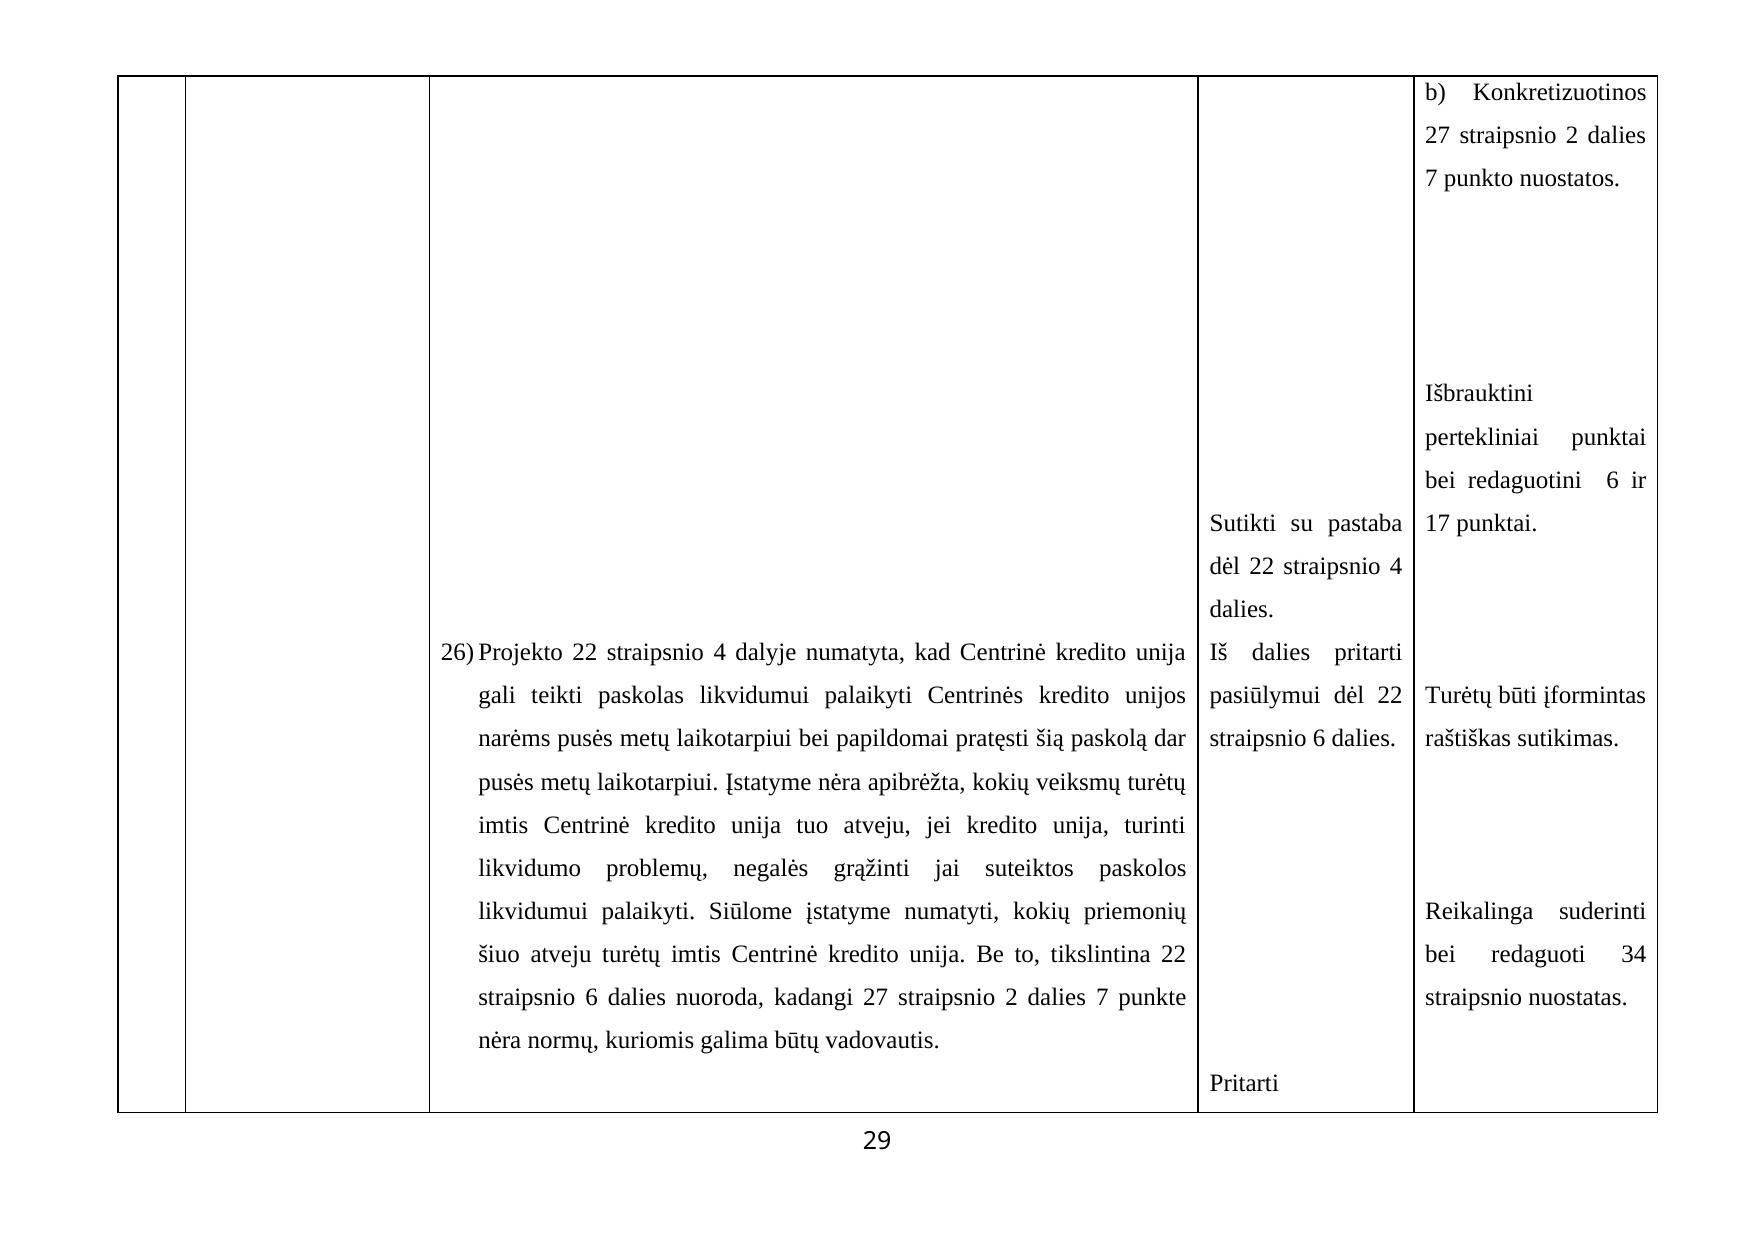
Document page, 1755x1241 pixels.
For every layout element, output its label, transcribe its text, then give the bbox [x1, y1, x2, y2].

table_cell Argumentai išdėstyti Lietuvos banko pasiūlyme, taip pat nurodyti žemiau dėl Seimo narių, Komiteto išvadų rengėjų E.Kunevičienės, A.Plokšto pateikto 4 pasiūlymo. a) Įgyvendinus Stabilizacijos fondo steigimo nuostatas iš šalies centrinio banko iš esmės būtų perimtos paskutinio skolintojo funkcijos kredito unijų atžvilgiu (2 straipsnio 7 dalis), kurias šis bankas vykdė iš esmės naudodamas valstybės finansinius išteklius. Todėl yra visiškai logiška nuostata, numatanti, kad vėliau jis funkcionuotų kaip savarankiškas paskutinio pasiskolinimo šaltinis; b) Argumentai dėl skolintų lėšų naudojimo pateikti žemiau (žr. Išvados rengėjų nuomonę dėl Vyriausybės pasiūlymo šiuo klausimu). a) Projekte atsižvelgta į Europos teisės departamento prie Lietuvos Respublikos Vyriausybės 1999 03 18 rašte Nr. 3-49 pateiktas pastabas dėl kredito institucijų kapitalo dydžio; b) Metodologijos klausimai spręstini poįstatyminiuose teisės aktuose. Centrinės kredito unijos steigimosi bei jos vystymosi pradžioje padalinių steigimo užsienyje klausimas neaktualus. Todėl šiuo metu galima atsisakyti teisės steigti padalinius užsienyje. a) Centrinės kredito unijos veiklos riziką, be kitą ko, paskolos kredito unijos likvidumui palaikyti teikimo sąlygos gana detaliai ir griežtai yra įtvirtinamos įstatymo projekte. b) papildomi argumentai yra išdėstyti žemiau dėl Seimo narių, Komiteto išvadų rengėjų E.Kunevičienės, A.Plokšto 12 bei 18 pasiūlymų. a) Centrinė kredito unija nėra valstybės institucija ir todėl jei negali būti perduotos valstybės funkcijos. Kredito įstaigų priežiūros funkcijas valstybė vykdo visose stabilios ekonomikos funkcionavimą palaikančiose šalyse. Išimtys praktikuojamos (pvz. Lenkijoje) ten, kur žemutinės grandies kredito įstaigos nėra savarankiški juridiniai asmenys. Mūsų šalies sąlygomis tokios išimtys negalėtų būti taikomos ir dėl dabartinio teisinio kredito unijų statuso (savarankiški juridiniai asmenys) ir dėl per menko dabartinių kredito unijų finansinio pajėgumo kad iš šių unijų lėšų būtų galima išlaikyti priežiūros aparatą; b) Būtina papildyti projekto 46 straipsnį numatant Centrinei kredito unijai taikytinas priežiūros sankcijas. c) Priežiūros pagrindai yra nustatyti šiuo metu galiojančio Lietuvos banko įstatymo 36 straipsnyje, todėl netikslinga šiuos pagrindus perkelti į Centrinės kredito unijos įstatymą. Centrinė kredito unija iš esmės yra specializuotas kooperatinis bankas. Būtų nelogiška neleisti šiam bankui vykdyti bankų operacijų. Klausimas yra išspręstas atsižvelgiant į Lietuvos banko 2000 04 04d. rašte Nr. 125/233 bei finansų ministerijos 2000 04 28d. rašte Nr. 0701-02 pateiktus siūlymus. Šį darbą turėtų atlikti priežiūros institucija, išleisdama atitinkamus savo teisės aktus. Redaguotina numatant, kad Centrinė kredito unija atlieka kitas kredito įstaigai būdingas funkcijas bei operacijas. Argumentai išdėstyti pasiūlyme. a) Tikslintinos atitinkamos Kredito unijų įstatymo nuostatos; b) Redaguotina 6 straipsnio 1 dalies 3 ir 15 punktai. 8 straipsnio 1 dalyje sprendžiamas Centrinės kredito unijos vidaus registro tvarkymo klausimas. Iš 9 straipsnio 1 dalies 5 punkto būtina išbraukti žodžius “pagrindinių pajų taip pat…”. a) Būtina suderinti indėlio sutarties sąvoką su civilinio kodekso sąvokomis; b) Neįtvirtinus reikalavimo laikyti laisvas lėšas Centrinėje kredito unijoje būtų sunku įgyvendinti vieną iš pagrindinių kooperatinės bankininkystės tikslų – telkti savo narių pinigines lėšas narių ūkiniams ir socialiniams poreikiams tenkinti. Šis principas ypatingai aktualus kaimo kredito unijoms, kuriose narių poreikiai kreditoriams labai priklauso nuo kaimo darbų sezoniškumo ir lėšas šiuo atveju būtina persiskolinti iš miestuose veikiančių kredito unijų. Be to, Kredito unijų įstatymo 6 straipsnyje numatyta, kad kredito unijų dalyvavimą centrinės kredito unijoje reglamentuoja Centrinės kredito unijos įstatymas; c) Būtina suderinti sąvoką “laikyti” atsižvelgiant į Civilinio kodekso 4681 straipsnio nuostatas; d) 4 punkto nuostatų būtinumas susijęs su naujai įsikūrusios Centrinės kredito unijos ne tuojau pat įgyjamomis galimybėmis turėti visose rajonų centruose padalinius, gebėsiančius visapusiškai aptarnauti savo narius; e) Būtina suredaguoti 6 punktą pertvarkant jį į 9 straipsnio 6 dalį. Pakankamai aiškiai apibrėžta kapitalo sąvoka. Argumentai išdėstyti pasiūlyme. Būtina žodžius “ir/ar” pakeisti žodžiais “ir šių kaštų’. Būtina redaguoti. Licencijos suteikimą reglamentuojančios atskiros nuostatos yra išdėstytos ne tik 20 straipsnyje, bet ir 16 straipsnyje. Todėl pasiūlymas nevisiškai pagrįstas. a) Sąvoka “finansinės paslaugos’ keistina į sąvoką “operacijos, kurioms atlikti išduodama licencija”; b) 5 straipsnio 1 dalies 19 punkto sąvoką “kitas funkcijas bei operacijas” konkretizuotina papildant žodžiais “kredito įstaigai būdingas”; c) 2 dalies 4 punkte numatytam išduoti leidimui kriterijai turėtų būti panašūs į visoms kitom kredito įstaigoms taikomus kriterijus, atsižvelgiant į Centrinės kredito unijos, vykdančios specialios paskirties banko funkcijas, ypatumus, apibrėžtus įstatyme; d) Išbrauktina neaiški 6 punkto redakcija. Būtina išbraukti perteklinę teksto dalį. Redaguotina. Būtina patikslinti bei suredaguoti atskiras 3 ir 4 dalies nuostatas. a) atsižvelgiant į ypatingą Centrinės kredito unijos reikšmę visos kredito unijų sistemos likvidumui palaikyti bei iš šalies centrinio banko perimamai paskutinio pasiskolinimo šaltinio funkcijai atlikti, valstybinė priežiūros institucija neturėtų nusišalinti nuo atsakomybės priimant lemiamą sprendimą dėl Centrinės kredito unijos likvidumo; b) būtina išbraukti perteklines teksto dalis bei konkretizuoti 5 dalį. a) Įstatymo projekto 36 straipsnio redakcijos tobulinimo argumentai išdėstyti pasiūlyme; b) Konkretizuotinos 27 straipsnio 2 dalies 7 punkto nuostatos. Išbrauktini pertekliniai punktai bei redaguotini 6 ir 17 punktai. Turėtų būti įformintas raštiškas sutikimas. Reikalinga suderinti bei redaguoti 34 straipsnio nuostatas. a) 36 straipsnio 3 dalį papildyti sakiniu " Priežiūros institucija turi teisę priežiūros tikslais gautą informaciją pateikti Centrinei kredito unijai susitarime su ja nustatyta tvarka bei terminais"; b) Būtina redaguoti 36 straipsnio 8 dalį, taip pat papildyti 34 straipsnio 2 dalies 6 punktą, numatant, kad Centrinės kredito unijos valdyba, be kita ko, sudaro sandorius su kredito unijomis dėl paskolų suteikimo sutrikusiam kredito unijų mokumui atstatyti bei jų veiklos patikimumui užtikrinti. Reikalinga patikslinti redakciją. Redaguotina numatant, kad revizoriais gali būti asmenys, įgiję revizoriui reikalingą kvalifikaciją. Esminė kapitalus apibūdinanti dalis turėtų išlikti ir specialiame kapitalų sudėtį reglamentuojančiame skyriuje. Tikslintina nuoroda Argumentai ir sprendimo būdai pateikti .Biudžeto ir finansų komiteto išvadoje dėl įstatymo projekto Nr. P-2073 (dėl Lietuvos banko 2000 04 14 rašte Nr. 125/233pateiktų analogiškų siūlymų. Argumentai išdėstyti žemiau dėl Lietuvos banko 2000 05 01. Rašte Nr. 120/271 pateikto siūlymo šiuo klausimu, taip pat pateikti biudžeto ir finansų komiteto išvadoje “dėl Lietuvos Respublikos centrinės kredito unijos įstatymo projekto Nr.P-2072 ’dėl Lietuvos banko 2000 01 28d. rašte Nr. 125/53 ir 2000 04 14d. rašte Nr. 125/233 pateiktų 1 ir 2 siūlymų. Sąvokų apibrėžimai turi būti labiau sukonkretinti. Argumentai išdėstyti žemiau dėl Seimo narių komiteto išvadų rengėjų E.Kunevičienės, A.Plokšto 2000 04 25d. Seime įregistruotų pasiūlymų (11 pasiūlymas). Argumentai išdėstyti žemiau dėl Seimo narių, Komiteto išvadų rengėjų E.Kunevičienės, A.Plokšto 2000 04 25d. Seime įregistruotų pasiūlymų (17 pasiūlymas). Būtina suvienodinti įstatyme vartojamų sąvokų turinį. Būtina įstatymo projekte numatyti priežiūros institucijos taikytinų poveikio priemonių pagrindus. Būtina įstatymo projekte suformuluoti tikslesnes poveikio priemones, kurias priežiūros institucija galėtų taikyti Centrinei kredito unijai. [1415, 77, 1657, 1111]
table_cell Diskutuotinas klausimas dėl numatyto 10 000 Lt pajinio įnašo mokėjimo. Lietuvoje veikiančios kredito unijos nėra ekonomiškai stiprios, todėl gali atsirasti tikimybė, kad tik nedaugelis iš jų sugebės sumokėti numatomą pajinį įnašą. Atsižvelgiant į tai, Centrinės kredito unijos steigimo procesas gali užsitęsti ar atrodyti atskiroms unijoms nepatrauklus. Nepritariame iš valstybės lėšų formuojamo Stabilizacijos fondo idėjai, kadangi Centrinė kredito unija savo narių likvidumui ir (ar) mokumui palaikyti naudotų skolintas lėšas, problemos unijose būtų kompensuojamos svetimais pinigais, neturint garantijų, kad jos bus teigiamai išspręstos. Tai gali turėti neigiamos įtakos pačiai Centrinei unijai, kuriai, pablogėjus padėčiai, gali nepakakti nuosavo kapitalo saviems įsipareigojimams įvykdyti. Siūlytume, kad kredito unijų atskaitymai į Stabilizacijos fondą turėtų būti atliekami ir iš uždirbto pelno, t.y. kad tai būtų realūs piniginiai srautai, atsirandantys iš teigiamo kredito unijų finansinės veiklos rezultato. Manytume, kad Centrinės kredito unijos kapitalo struktūra turėtų atitikti Europos Sąjungos direktyvos Nr.89/299 reikalavimus, nes kapitalas yra pagrindinis veiksnys galimiems veiklos nuostoliams amortizuoti. Be to, įvairioms rizikoms amortizuoti I ar II ar III lygio kapitalai taikomi skirtingai. Reikia įvertinti ir tai, kad beveik visų veiklos riziką ribojančių normatyvų skaičiavimo metodologijoje skaičiuotinas kapitalas nustatomas būtent pagal šios direktyvos reikalavimus. Taip pat diskutuotina, ar tikslinga leisti steigti Centrinės kredito unijos padalinius užsienyje. Steigiant tokius padalinius, labai išaugtų Centrinės kredito unijos veiklos išlaidos. Tikėtis pelningos šių padalinių veiklos būtų pernelyg optimistiška, nes neaišku, kokias operacijas šie padaliniai galėtų vykdyti (jų apimtis greičiausia būtų nedidelė), gautų pajamų vargu ar užtektų padaliniams išlaikyti. Tai ne tik pablogintų Centrinės kredito unijos veiklos rodiklius, bet ir padidintų šios unijos veiklos rizikingumą. Taip pat neaišku, kaip tokių padalinių steigimas atsilieptų visam kredito unijų judėjimui Lietuvoje. Be to, pradėjus veikti Centrinės kredito unijos užsienio padaliniams, žymiai išsiplėstų veiklos spektras, apimdamas ne tik vietos, bet ir tarptautinę rinką. Tuo būdu tokioms kredito įstaigoms, mūsų nuomone, būtų pilnai taikomi ES direktyvų reikalavimai ir ypatingai dėl kapitalo bazės. Nuostata, jog paskolos kredito unijos likvidumui palaikyti dydis neturi viršyti 5 procentų Centrinės kredito unijos turto, mūsų nuomone, yra gana rizikinga, t.y. šis procentas nuo viso turto yra pernelyg didelis. Nepriimtinas kredito unijų priežiūros dubliavimas. Vadovaujantis LR kredito unijų įstatymu, Lietuvos bankas prižiūri kredito unijų veiklą, “kol bus sukurta savaveiksmė kredito unijų veiklos priežiūros institucija ir patvirtinti jos nuostatai”. Atsižvelgdami į tai, siūlome, kad kredito unijų priežiūrą vykdytų Centrinė kredito unija savarankiškai, o Centrinę kredito uniją prižiūrėtų centrinis bankas. 46 str. pavadinime numatytos priežiūrinės sankcijos, tačiau pačiame straipsnyje nekalbama nei apie poveikio priemones, nei apie priežiūros pagrindus. Abejotina 2 straipsnio 1 dalies antro sakinio nuostata dėl vertimosi indėlių ir kitų grąžintinų lėšų priėmimu. Manytume, kad tai banko operacija. Svarstytina, ar tinkamai apibrėžta “sutrikusio kredito unijos mokumo” sąvoka, nes pagal Įmonių bankroto įstatymą įmonė, kai jos finansiniai įsipareigojimai lygūs jos turtui ar jį viršija, laikoma nemokia. Minėto įstatymo 5 straipsnyje reikėtų atskirti operacijas, kurioms atlikti reikalinga licencija, ir kitas funkcijas. Tikslintinas 5 straipsnio 1 dalies 19 punktas. Operacijos, kurias turi teisę atlikti unija, turėtų būti nustatytos įstatyme. Siūlome išbraukti 5 straipsnio 1 dalies 20 punktą, nes neaišku, kokia dar veikla, kuri nenumatyta įstatyme, galima užsiimti, tuo labiau, kad 16 str. 1 dalyje numatyta, jog Centrinė kredito unija gali vykdyti visas funkcijas ir teikti paslaugas, numatytas 5 str., tik gavusi priežiūros institucijos leidimą. Taisytini: 6 straipsnio 1 punktas (įstatymuose nenustatyta galimybė skirti kredito unijos laikinąjį administratorių), 3 punktas (tikslintinas sąskaitos pavadinimas), 15 punktas (palūkanos turėtų būti mokamos už kitų asmenų sąskaitose, atidarytose Centrinėje kredito unijoje, esančias lėšas). Siūlome 8 straipsnio pirmą dalį derinti su 2 ir 7 straipsnių nuostatomis. Abejotina, ar “turėti pagrindinį pajų” yra teisė, o ne pareiga (9 straipsnio 1 dalies 5 punktas). Taisytinas 9 straipsnio 5 dalies 2 punktas (brauktinas žodis “laikymo”), 3 punktas (abejotina, ar pagrįstas reikalavimas laikyti lėšas tik Centrinėje kredito unijoje. Toks kredito unijų teisės atsidaryti sąskaitas ribojimas nenumatytas ir kredito unijų įstatyme. Be to, nevisiškai aiški sąvokos ”laikyti” prasmė), 4 punktas (pateiktame Kredito unijų įstatymo projekto 7 straipsnyje iš viso nenumatyta tokia teisė), 6 punktas (čia ne unijos nario pareiga). Atsižvelgiant į 2 straipsnyje pateiktą pagrindinio kapitalo sąvoką, svarstytina, ar tinkamai suformuluota 11 straipsnio 2 dalis. 12 straipsnio 9 dalyje reikėtų nurodyti, kur steigėjus atstovaus jų įgalioti atstovai, arba iš viso išbraukti šią dalį. Tikslintina 13 straipsnio 1 dalies 7 punkto nuostata “ir/ar nurašymas steigėjų sąskaita”. Nesuprantama, kodėl 13 straipsnio 2 dalyje (taip pat ir daugelyje kitų įstatymo projekto straipsnių) kartu naudojami jungtukai “ir/ar”, nes iš pateiktos redakcijos galima daryti išvadą, kad norima suteikti teisę atsidaryti vieną sąskaitą ir Lietuvos banke, ir komerciniame banke (vargu ar tai įmanoma). 15 straipsnio reikalavimus tikslinga iškelti prie licencijos suteikimą reglamentuojančių nuostatų. 16 straipsnyje tikslintina neaiški ir niekur kitur įstatymo projekte neminima sąvoka “finansinės paslaugos” (įstatymo projekte reikėtų apsispręsti dėl sąvokų “veiklos rūšis”, “operacijos”, “finansinės paslaugos”, “funkcijos” vartojimo, nes daugeliu atveju tie patys dalykai vadinami skirtingai). Be to, taisytinas 2 dalies 4 punktas (nepagrįstai (nėra jokių kriterijų išduoti leidimą) varžo kreditoriaus teisę kreiptis į teismą dėl bankroto bylos iškėlimo nemokiai unijai), 6 punktas (visiškai neaiški redakcija). Neaišku, kokiu tikslu 18 straipsnio 2 dalies 3 punkte vardijama, kas turėtų būti įstatuose, jeigu tai išsamiai nustatyta 17 straipsnyje. Tikslintinas 19 straipsnis, kadangi registraciją atlieka rejestro tvarkytojas. Taisytini 20 straipsnio 3 dalies 4 punktas (įstatymo projekte nenumatyta, kad skirti ar rinkti vadovus reikalingas leidimas), 7, 9, 10 punktai (priežiūros institucijai turėtų būti svarbus ne pats patvirtinimas, o duomenys apie šiuose punktuose nurodytų reikalavimų įvykdymą), 11 punktas (tikslintina nuostata “kai kurios kitos finansinės paslaugos”). Be to, 20 straipsnio 4 dalis derintina su 16 straipsnio 1 dalimi. Neaišku, kodėl ribojama visuotinio susirinkimo teisė priimti sprendimą dėl unijos likvidavimo (21 straipsnio 1 dalies 1 punktas). Įstatymo projekte reikėtų nustatyti atvejus, kada visuotinis susirinkimas privalo priimti sprendimą uniją likviduoti, pvz., atšaukus licenciją. Be to, taisytinos 21 straipsnio 3 ir 4 dalys (kartojasi tos pačios normos), 4 dalies 1 punktas (neaišku, kuo skiriasi uniją įregistravusi institucija ir rejestro tvarkytojas), 5 dalis (neaišku, kokie įstatymai reglamentuoja kredito unijų likvidavimą). Projekto 22 straipsnio 4 dalyje numatyta, kad Centrinė kredito unija gali teikti paskolas likvidumui palaikyti Centrinės kredito unijos narėms pusės metų laikotarpiui bei papildomai pratęsti šią paskolą dar pusės metų laikotarpiui. Įstatyme nėra apibrėžta, kokių veiksmų turėtų imtis Centrinė kredito unija tuo atveju, jei kredito unija, turinti likvidumo problemų, negalės grąžinti jai suteiktos paskolos likvidumui palaikyti. Siūlome įstatyme numatyti, kokių priemonių šiuo atveju turėtų imtis Centrinė kredito unija. Be to, tikslintina 22 straipsnio 6 dalies nuoroda, kadangi 27 straipsnio 2 dalies 7 punkte nėra normų, kuriomis galima būtų vadovautis. Iš 28 straipsnio 2 dalies 1 ir 2 punktų galima daryti išvadą, kad susirinkimas turi būti sušauktas visais atvejais, kai numatoma spręsti visuotinio susirinkimo kompetencijai priskirtus klausimus, todėl šią dalį reikėtų papildyti visais 27 straipsnyje nurodytais klausimais arba išbraukti 1 ir 2 punktus. Be to, pagrindas sušaukti susirinkimą turėtų būti ne kreipimasis į teismą, o teismo sprendimas (28 straipsnio 2 dalies 6 ir 7 punktai). Projekto 30 straipsnio 4 dalyje nustatoma, jog visuotinis Centrinės kredito unijos susirinkimas gali būti šaukiamas nesilaikant prieš tai nustatytų terminų, jei visi Centrinės kredito unijos nariai su tuo sutinka. Tačiau šiuo atveju nėra apibrėžiama, kokiu būdu toks sutikimas yra įforminamas. Siūlytume apibrėžti, kokiu būdu toks sutikimas turėtų būti įforminamas. Taisytini 34 straipsnio 2 dalies 4 punktas (tikslintinos nuorodos, nes minimuose straipsniuose nėra normų, kuriomis galima būtų vadovautis), 5 punktas (derintinas su 39 straipsnio 1 dalimi). Šio straipsnio 10 punkte nustatyta, jog valdyba investuoja laisvas Centrinės kredito unijos lėšas į VVP, Lietuvos banko vertybinius popierius ir kitas likvidžias investicijas, kai tuo tarpu 5 straipsnio 1 dalyje prie Centrinės kredito unijos funkcijų nustatoma, kad laisvos lėšos investuojamos į VVP, Lietuvos banko vertybinius popierius bei užsienio valstybių, turinčių aukščiausio lygio reitingą (A grupės šalys), vyriausybių vertybinius popierius. Todėl siūlytume 34 straipsnio 10 punktą išdėstyti taip pat, kaip ir 5 straipsnio 1 dalį. 36 straipsnio 3 dalyje reikėtų aiškiau nustatyti, ar priežiūros institucija turi teisę priežiūros tikslais gautą informaciją pateikti Centrinei kredito unijai, nes tokia informacija gali būti teikiama tik įstatymų nustatytais atvejais ir tvarka. Be to, neaišku, kas atliks 36 straipsnio 8 ir 9 dalyse nustatytus reikalavimus. Tikslintina 37 straipsnio 1 dalis, nes už unijos darbuotojų padarytą žalą tretiesiems asmenims turėtų atsakyti pati unija. Tikslintinas 38 straipsnio 2 dalies pirmasis sakinys, nes vadovaujantis šio straipsnio 1 dalimi, minėtame sakinyje išdėstytas sąlygas atitinka visi revizijų komisijos nariai. Be to, šioje dalyje tikslintina, kokia kvalifikacija reikalinga revizoriui ir sąvokos “administratorius” reikšmė. Brauktina 41 straipsnio 1 dalis, nes pagrindinio kapitalo sąvoka apibrėžta 2 straipsnyje. 44 straipsnio 4 dalyje tikslintina nuoroda į 3 dalį, kadangi joje nekalbama apie dividendų mokėjimą. 1. Centrinės kredito unijos įstatymo projekto 2 straipsnio 2 dalyje pateiktas kredito unijos apibrėžimas. Lietuvos banko nuomone, “diskutuotina, ar tikslinga, kad kredito unijos nariais galėtų būti personalinės įmonės, žemės ūkio kooperatyvai ir ūkinės bendrijos, šių subjektų įtraukimas padidintų unijų veiklos riziką, be to, pačios kredito unijos taptų panašesnės į smulkius kooperatinius bankus, kurių veiklą turėtų būti taikomi kur kas griežtesni reikalavimai bei didesnis kapitalo dydis”. 1. Siekiant išvengti Europos Sąjungos direktyvų, reglamentuojančių kredito įstaigų veiklą, reikalavimų taikymo kredito unijų veiklai, kredito unijas tikslinga priskirti ne kredito įstaigų, bet finansinių įmonių kategorijai. Be to, juridinių asmenų narystė kredito unijoje yra diskutuotina. Atsižvelgdami į tai, įstatymo projekto 2 straipsnio 2 dalyje pateiktą kredito unijos apibrėžimą siūlome išdėstyti taip: “Kredito unija – kooperatiniais pagrindais suorganizuota, fizinių asmenų ar fizinių asmenų kartu su Lietuvos respublikoje įregistruotomis visuomeninėmis organizacijomis, profesinių sąjungų organizacijomis, religinėmis institucijomis, ūkinėmis bendrijomis ir individualiosiomis (personalinėmis) įmonėmis savanoriškai įsteigta ir Lietuvos Respublikos kredito unijų įstatymo nustatyta tvarka veikianti finansinė įmonė, telkianti savo narių ir asocijuotų narių (toliau – narių) pinigines lėšas jų ūkiniams bei socialiniams poreikiams, numatytiems kredito unijos įstatuose, tenkinti savitarpio paskolų teikimo būdu ir prisiimanti su tuo susijusią riziką ir atsakomybę.’ 2. Projekto 2 straipsnio 12 ir 13 dalyje pateiktus sutrikusio kredito unijos likvidumo ir sutrikusio mokumo sąvokas siūlome redaguoti ir išdėstyti taip; “ Sutrikęs kredito unijos likvidumas – kai kredito unijos likvidumas tampa mažesnis už nustatytą likvidumo normatyvą ir kai kredito unijos turto ir įsipareigojimų struktūra pagal terminus artimiausiais mėnesiais rodo tam tikrą nesubalansuotumą, galintį sutrikdyti įsipareigojimų įvykdymą. “Sutrikęs kredito unijos mokumas – kai kredito unija nevykdo kapitalo pakankamumo normatyvo ir kai yra požymių, kad kredito unijos turtas (grynąja verte) gali tapti mažesnis už jos balansinius įsipareigojimus’. 3. 9 straipsnio 1 dalies 11 punkto pirmame sakinyje vietoj žodžių ‘kreditorių – centrinės kredito unijos ir kredito unijų, esančių Centrinės kredito unijos narėmis’ įrašyti žodį ‘narių’, kadangi visų kredito unijos narių kreditorių raštiškų sutikimų dėl išstojimo iš Centrinės kredito unijos gavimas vargu ar įmanomas, o be to – ar tikslingas. 4. 22 straipsnio 4 dalies išbraukti sakinį; “Valdybai nutarus, paskolos terminas gali būti pratęstas ne ilgesniam, kaip dar pusės metų laikotarpiui”. Siūlome šią dalį papildyti sekančiai; “Paskolų likvidumui palaikyti sąlygos turi būti numatytos paskolų sutartyse’. 5. 22 straipsnio 5 dalį atitinkamai tikslinti pagal šiuose pasiūlymuose pateiktą patikslintą sutrikusio kredito unijos likvidumo apibrėžimą. 6. įstatymo projekto 46 straipsnį papildyti 5 dalimi ir ją išdėstyti taip: “Priežiūros institucija kolegialiu nutarimu gali taikyti poveikio priemones esant bent vienam iš šių pagrindų: 1) priežiūros institucijai suteikta neteisinga informacija; 2) priežiūros institucijai nepateikta būtina centrinės kredito unijos priežiūrai vykdyti informacija ar dokumentai; 3) nesilaikyta nustatytų normatyvų; 4) pažeisti Lietuvos Respublikos įstatymai ar kiti teisės aktai’. 7. Įstatymo projekto 46 straipsnį papildyti 6 dalimi ir ją išdėstyti taip: “Priežiūros institucija gali taikyti šias poveikio priemones: 1) įspėti centrinę kredito uniją dėl jos veiklos trūkumų ir pažeidimų bei nustatyti jų pašalinimo terminus; 2) laikinai ar visam laikui atšaukti leidimą atlikti vieną, kelias ar visas operacijas (moratoriumas); 3) reikalauti nušalinti arba nušalinti centrinės kredito unijos valdybos narį (narius) ar administracijos vadovą; 4) reikalauti sustabdyti ar sustabdyti centrinės kredito unijos stebėtojų tarybos nario (narių) įgaliojimus; 5) sustabdyti centrinės kredito unijos stebėtojų tarybos įgaliojimus, nušalinti valdybą, administracijos vadovą ir paskirti laikinąjį administratorių; 6) apriboti disponavimą sąskaitomis, esančiomis Lietuvos banke; 7) atšaukti centrinės kredito unijos licenciją.’ [430, 77, 1197, 1111]
table_cell Sutikti su pastaba dėl 22 straipsnio 4 dalies. Iš dalies pritarti pasiūlymui dėl 22 straipsnio 6 dalies. Pritarti [1199, 77, 1413, 1111]
table_cell [119, 77, 185, 1111]
table_cell [186, 77, 429, 1111]
